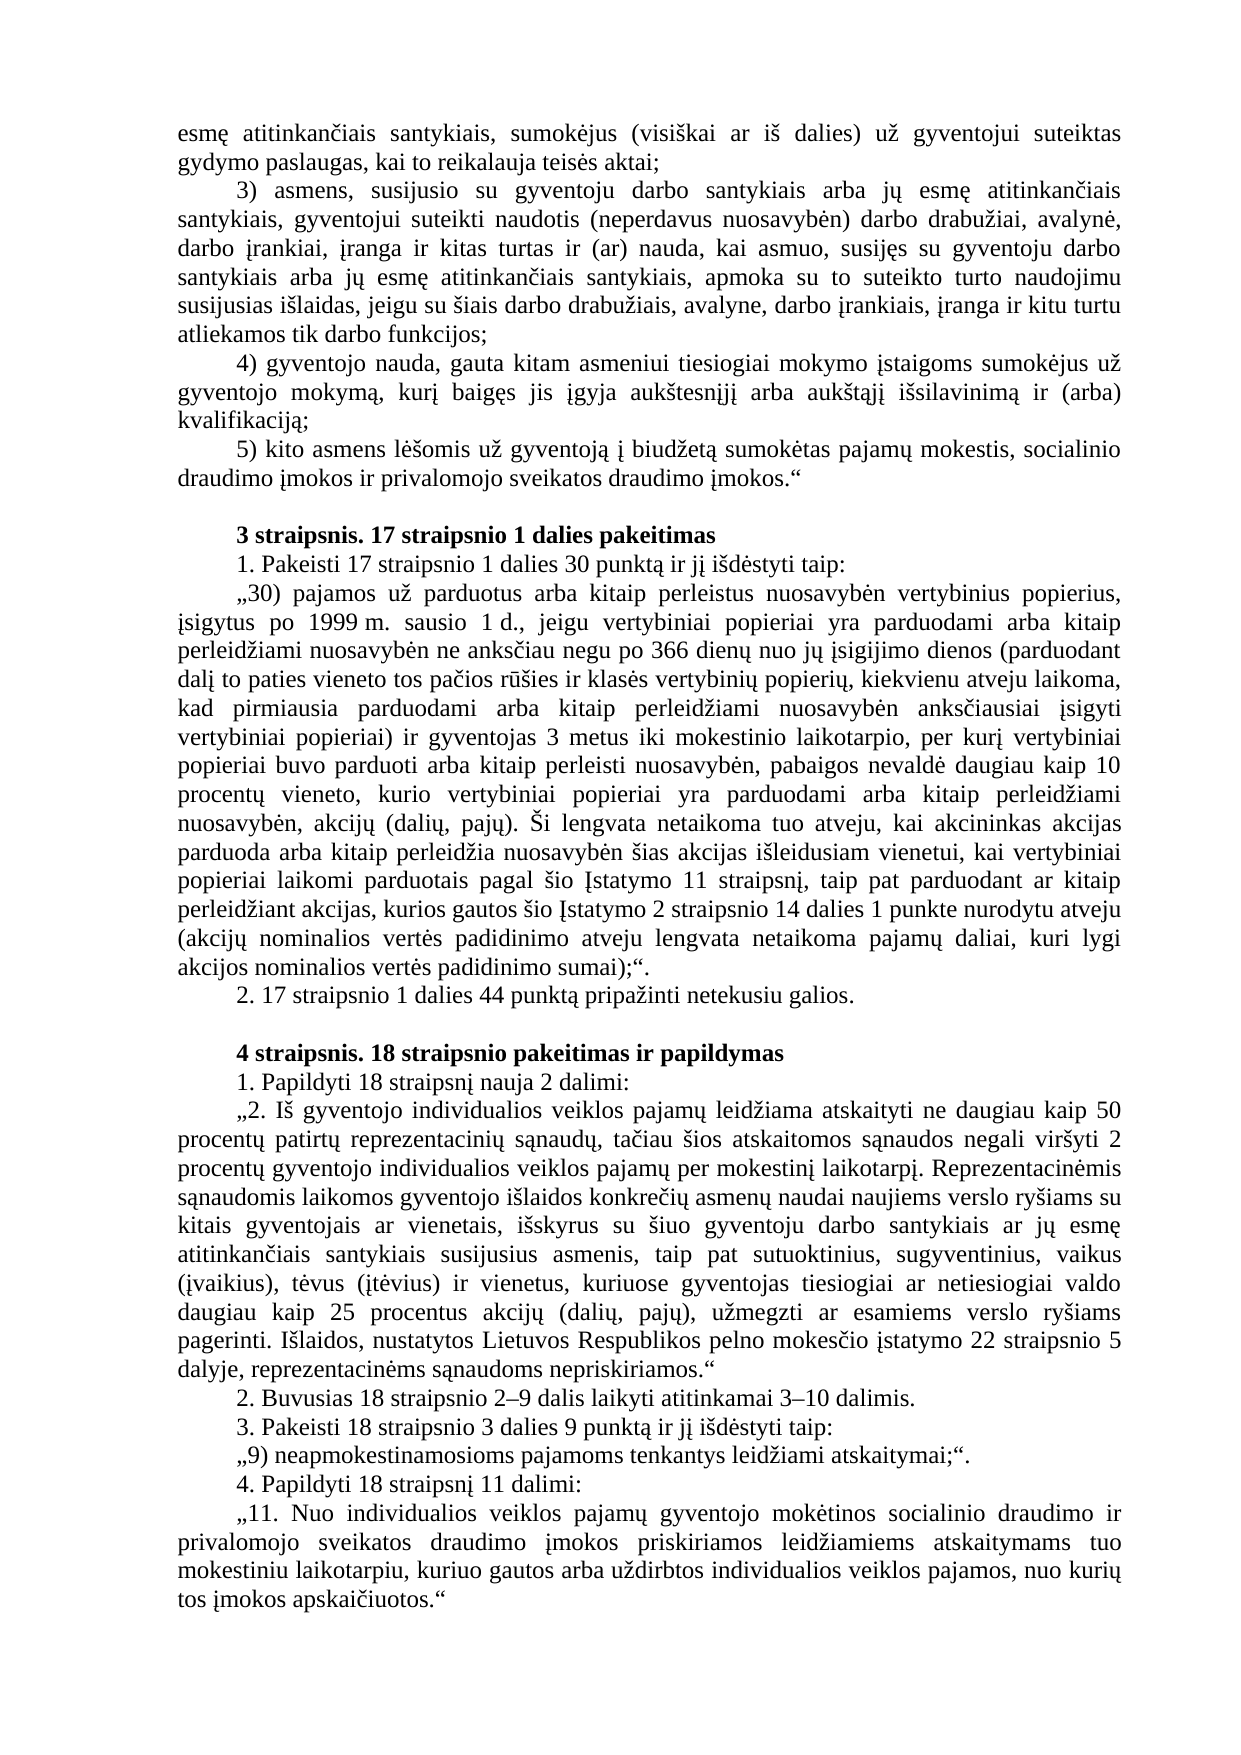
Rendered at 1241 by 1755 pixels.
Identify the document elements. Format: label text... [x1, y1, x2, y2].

text 4. Papildyti 18 straipsnį 11 dalimi: [177, 1469, 1122, 1498]
text esmę atitinkančiais santykiais, sumokėjus (visiškai ar iš dalies) už gyventojui suteiktas gydymo paslaugas, kai to reikalauja teisės aktai; [177, 118, 1122, 176]
text 4) gyventojo nauda, gauta kitam asmeniui tiesiogiai mokymo įstaigoms sumokėjus už gyventojo mokymą, kurį baigęs jis įgyja aukštesnįjį arba aukštąjį išsilavinimą ir (arba) kvalifikaciją; [177, 348, 1122, 434]
text 1. Pakeisti 17 straipsnio 1 dalies 30 punktą ir jį išdėstyti taip: [177, 549, 1122, 578]
text 2. Buvusias 18 straipsnio 2–9 dalis laikyti atitinkamai 3–10 dalimis. [177, 1383, 1122, 1412]
text 5) kito asmens lėšomis už gyventoją į biudžetą sumokėtas pajamų mokestis, socialinio draudimo įmokos ir privalomojo sveikatos draudimo įmokos.“ [177, 434, 1122, 492]
text 3 straipsnis. 17 straipsnio 1 dalies pakeitimas [177, 521, 1122, 549]
text 3) asmens, susijusio su gyventoju darbo santykiais arba jų esmę atitinkančiais santykiais, gyventojui suteikti naudotis (neperdavus nuosavybėn) darbo drabužiai, avalynė, darbo įrankiai, įranga ir kitas turtas ir (ar) nauda, kai asmuo, susijęs su gyventoju darbo santykiais arba jų esmę atitinkančiais santykiais, apmoka su to suteikto turto naudojimu susijusias išlaidas, jeigu su šiais darbo drabužiais, avalyne, darbo įrankiais, įranga ir kitu turtu atliekamos tik darbo funkcijos; [177, 176, 1122, 348]
text 4 straipsnis. 18 straipsnio pakeitimas ir papildymas [177, 1038, 1122, 1067]
text „9) neapmokestinamosioms pajamoms tenkantys leidžiami atskaitymai;“. [177, 1441, 1122, 1469]
text 2. 17 straipsnio 1 dalies 44 punktą pripažinti netekusiu galios. [177, 981, 1122, 1009]
text „30) pajamos už parduotus arba kitaip perleistus nuosavybėn vertybinius popierius, įsigytus po 1999 m. sausio 1 d., jeigu vertybiniai popieriai yra parduodami arba kitaip perleidžiami nuosavybėn ne anksčiau negu po 366 dienų nuo jų įsigijimo dienos (parduodant dalį to paties vieneto tos pačios rūšies ir klasės vertybinių popierių, kiekvienu atveju laikoma, kad pirmiausia parduodami arba kitaip perleidžiami nuosavybėn anksčiausiai įsigyti vertybiniai popieriai) ir gyventojas 3 metus iki mokestinio laikotarpio, per kurį vertybiniai popieriai buvo parduoti arba kitaip perleisti nuosavybėn, pabaigos nevaldė daugiau kaip 10 procentų vieneto, kurio vertybiniai popieriai yra parduodami arba kitaip perleidžiami nuosavybėn, akcijų (dalių, pajų). Ši lengvata netaikoma tuo atveju, kai akcininkas akcijas parduoda arba kitaip perleidžia nuosavybėn šias akcijas išleidusiam vienetui, kai vertybiniai popieriai laikomi parduotais pagal šio Įstatymo 11 straipsnį, taip pat parduodant ar kitaip perleidžiant akcijas, kurios gautos šio Įstatymo 2 straipsnio 14 dalies 1 punkte nurodytu atveju (akcijų nominalios vertės padidinimo atveju lengvata netaikoma pajamų daliai, kuri lygi akcijos nominalios vertės padidinimo sumai);“. [177, 578, 1122, 981]
text „11. Nuo individualios veiklos pajamų gyventojo mokėtinos socialinio draudimo ir privalomojo sveikatos draudimo įmokos priskiriamos leidžiamiems atskaitymams tuo mokestiniu laikotarpiu, kuriuo gautos arba uždirbtos individualios veiklos pajamos, nuo kurių tos įmokos apskaičiuotos.“ [177, 1498, 1122, 1613]
text 3. Pakeisti 18 straipsnio 3 dalies 9 punktą ir jį išdėstyti taip: [177, 1412, 1122, 1441]
text 1. Papildyti 18 straipsnį nauja 2 dalimi: [177, 1067, 1122, 1096]
text „2. Iš gyventojo individualios veiklos pajamų leidžiama atskaityti ne daugiau kaip 50 procentų patirtų reprezentacinių sąnaudų, tačiau šios atskaitomos sąnaudos negali viršyti 2 procentų gyventojo individualios veiklos pajamų per mokestinį laikotarpį. Reprezentacinėmis sąnaudomis laikomos gyventojo išlaidos konkrečių asmenų naudai naujiems verslo ryšiams su kitais gyventojais ar vienetais, išskyrus su šiuo gyventoju darbo santykiais ar jų esmę atitinkančiais santykiais susijusius asmenis, taip pat sutuoktinius, sugyventinius, vaikus (įvaikius), tėvus (įtėvius) ir vienetus, kuriuose gyventojas tiesiogiai ar netiesiogiai valdo daugiau kaip 25 procentus akcijų (dalių, pajų), užmegzti ar esamiems verslo ryšiams pagerinti. Išlaidos, nustatytos Lietuvos Respublikos pelno mokesčio įstatymo 22 straipsnio 5 dalyje, reprezentacinėms sąnaudoms nepriskiriamos.“ [177, 1096, 1122, 1383]
